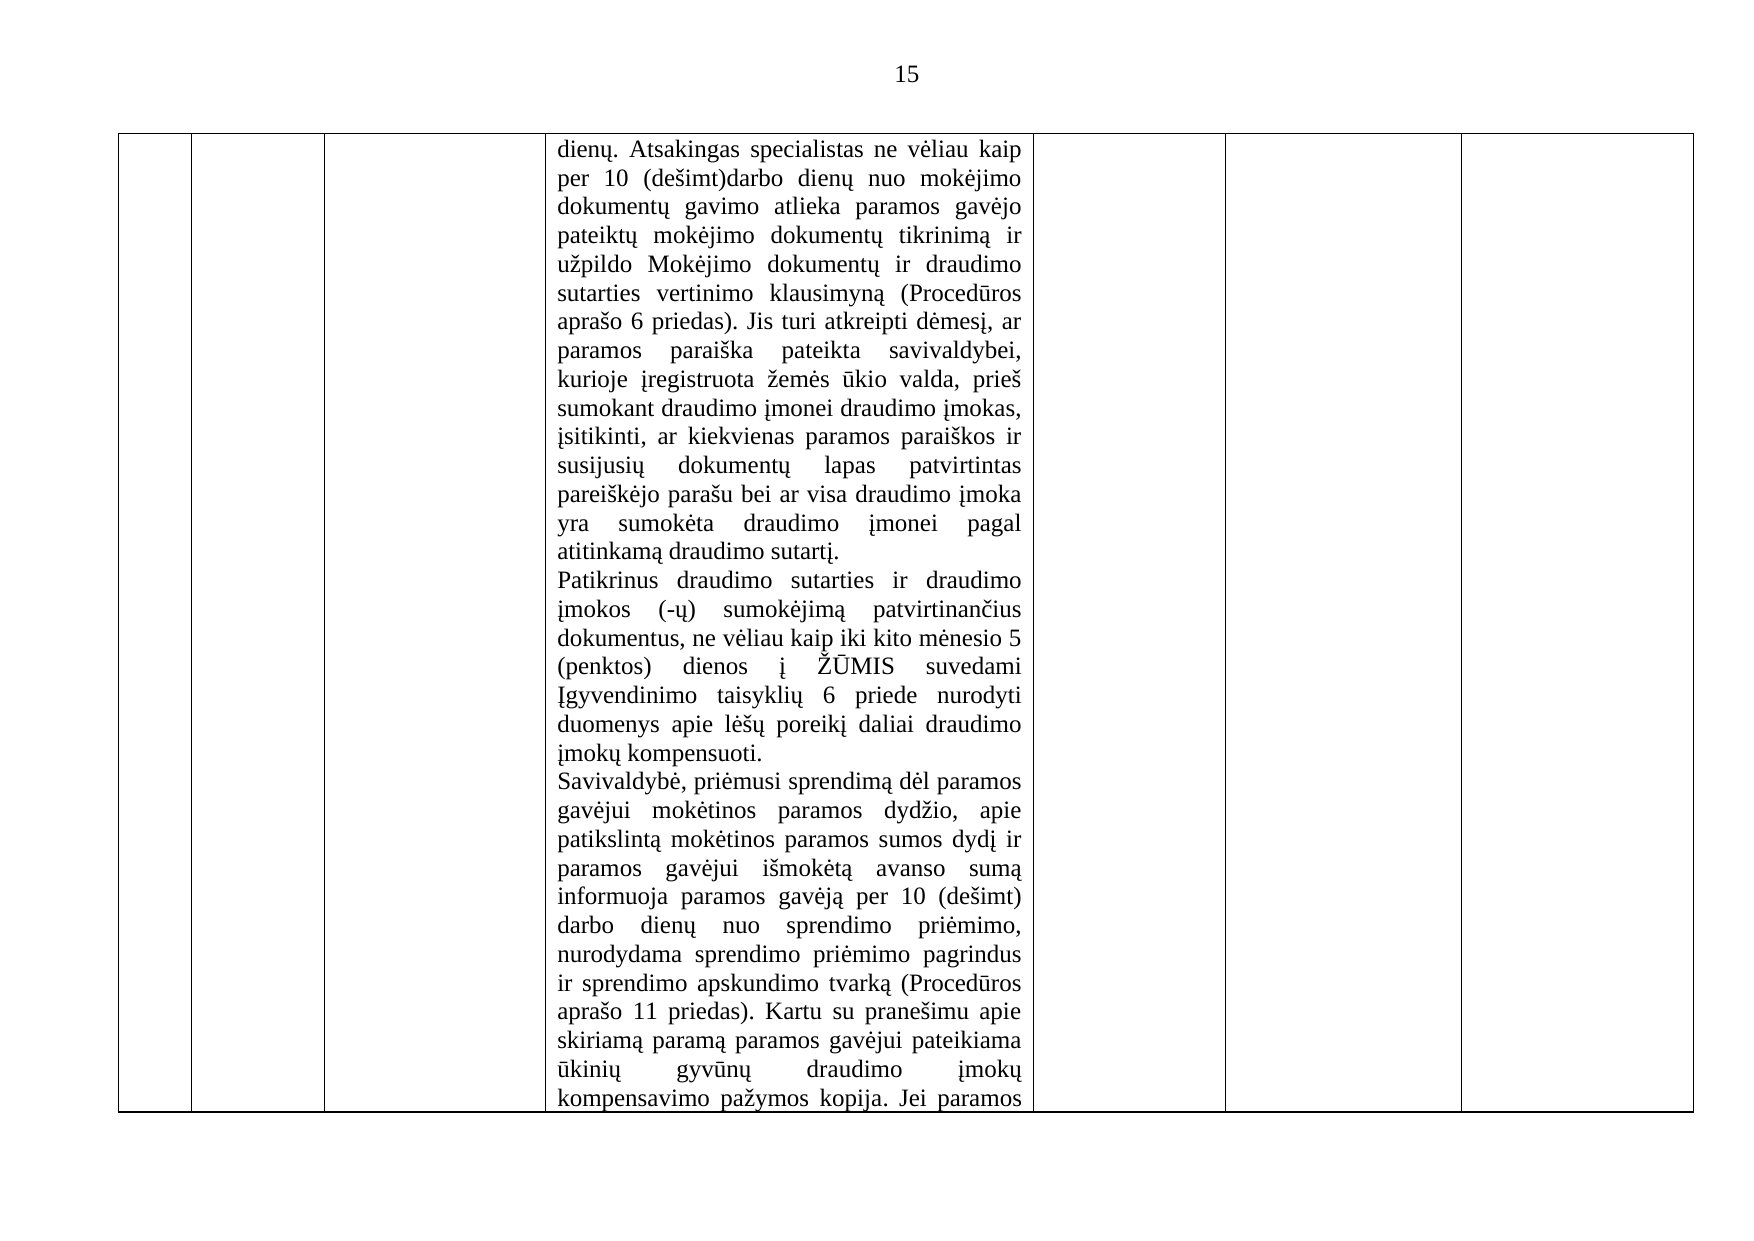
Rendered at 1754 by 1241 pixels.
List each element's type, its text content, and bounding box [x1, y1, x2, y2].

table_cell [192, 134, 324, 1111]
table_cell [325, 134, 545, 1111]
table_cell [1462, 134, 1693, 1111]
table_cell [1226, 134, 1461, 1111]
table_cell dienų. Atsakingas specialistas ne vėliau kaip per 10 (dešimt)darbo dienų nuo mokėjimo dokumentų gavimo atlieka paramos gavėjo pateiktų mokėjimo dokumentų tikrinimą ir užpildo Mokėjimo dokumentų ir draudimo sutarties vertinimo klausimyną (Procedūros aprašo 6 priedas). Jis turi atkreipti dėmesį, ar paramos paraiška pateikta savivaldybei, kurioje įregistruota žemės ūkio valda, prieš sumokant draudimo įmonei draudimo įmokas, įsitikinti, ar kiekvienas paramos paraiškos ir susijusių dokumentų lapas patvirtintas pareiškėjo parašu bei ar visa draudimo įmoka yra sumokėta draudimo įmonei pagal atitinkamą draudimo sutartį. Patikrinus draudimo sutarties ir draudimo įmokos (-ų) sumokėjimą patvirtinančius dokumentus, ne vėliau kaip iki kito mėnesio 5 (penktos) dienos į ŽŪMIS suvedami Įgyvendinimo taisyklių 6 priede nurodyti duomenys apie lėšų poreikį daliai draudimo įmokų kompensuoti. Savivaldybė, priėmusi sprendimą dėl paramos gavėjui mokėtinos paramos dydžio, apie patikslintą mokėtinos paramos sumos dydį ir paramos gavėjui išmokėtą avanso sumą informuoja paramos gavėją per 10 (dešimt) darbo dienų nuo sprendimo priėmimo, nurodydama sprendimo priėmimo pagrindus ir sprendimo apskundimo tvarką (Procedūros aprašo 11 priedas). Kartu su pranešimu apie skiriamą paramą paramos gavėjui pateikiama ūkinių gyvūnų draudimo įmokų kompensavimo pažymos kopija. Jei paramos [546, 134, 1033, 1111]
table_cell [119, 134, 191, 1111]
table_cell [1034, 134, 1225, 1111]
